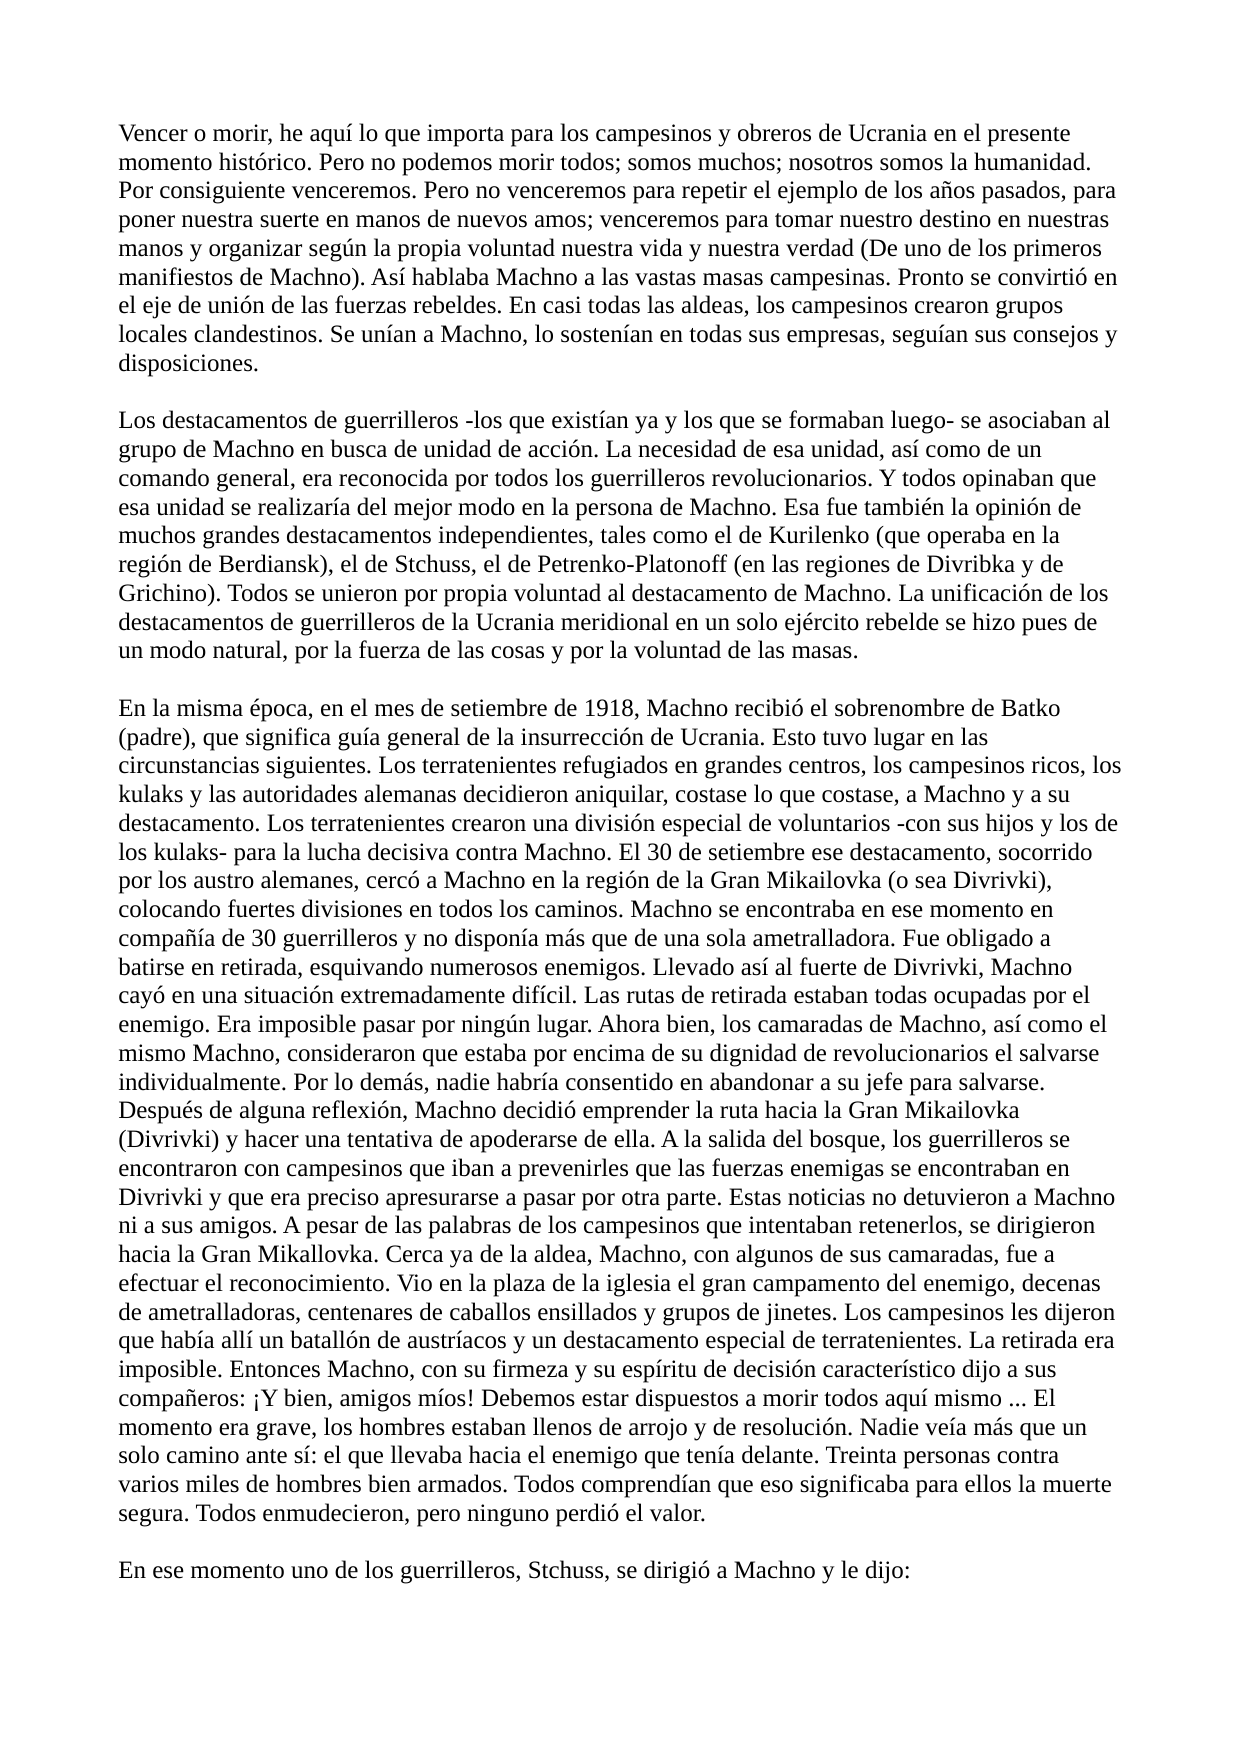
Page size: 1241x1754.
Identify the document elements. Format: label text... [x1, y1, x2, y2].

text En la misma época, en el mes de setiembre de 1918, Machno recibió el sobrenombre de Batko (padre), que significa guía general de la insurrección de Ucrania. Esto tuvo lugar en las circunstancias siguientes. Los terratenientes refugiados en grandes centros, los campesinos ricos, los kulaks y las autoridades alemanas decidieron aniquilar, costase lo que costase, a Machno y a su destacamento. Los terratenientes crearon una división especial de voluntarios -con sus hijos y los de los kulaks- para la lucha decisiva contra Machno. El 30 de setiembre ese destacamento, socorrido por los austro alemanes, cercó a Machno en la región de la Gran Mikailovka (o sea Divrivki), colocando fuertes divisiones en todos los caminos. Machno se encontraba en ese momento en compañía de 30 guerrilleros y no disponía más que de una sola ametralladora. Fue obligado a batirse en retirada, esquivando numerosos enemigos. Llevado así al fuerte de Divrivki, Machno cayó en una situación extremadamente difícil. Las rutas de retirada estaban todas ocupadas por el enemigo. Era imposible pasar por ningún lugar. Ahora bien, los camaradas de Machno, así como el mismo Machno, consideraron que estaba por encima de su dignidad de revolucionarios el salvarse individualmente. Por lo demás, nadie habría consentido en abandonar a su jefe para salvarse. Después de alguna reflexión, Machno decidió emprender la ruta hacia la Gran Mikailovka (Divrivki) y hacer una tentativa de apoderarse de ella. A la salida del bosque, los guerrilleros se encontraron con campesinos que iban a prevenirles que las fuerzas enemigas se encontraban en Divrivki y que era preciso apresurarse a pasar por otra parte. Estas noticias no detuvieron a Machno ni a sus amigos. A pesar de las palabras de los campesinos que intentaban retenerlos, se dirigieron hacia la Gran Mikallovka. Cerca ya de la aldea, Machno, con algunos de sus camaradas, fue a efectuar el reconocimiento. Vio en la plaza de la iglesia el gran campamento del enemigo, decenas de ametralladoras, centenares de caballos ensillados y grupos de jinetes. Los campesinos les dijeron que había allí un batallón de austríacos y un destacamento especial de terratenientes. La retirada era imposible. Entonces Machno, con su firmeza y su espíritu de decisión característico dijo a sus compañeros: ¡Y bien, amigos míos! Debemos estar dispuestos a morir todos aquí mismo ... El momento era grave, los hombres estaban llenos de arrojo y de resolución. Nadie veía más que un solo camino ante sí: el que llevaba hacia el enemigo que tenía delante. Treinta personas contra varios miles de hombres bien armados. Todos comprendían que eso significaba para ellos la muerte segura. Todos enmudecieron, pero ninguno perdió el valor. [118, 693, 1122, 1527]
text Vencer o morir, he aquí lo que importa para los campesinos y obreros de Ucrania en el presente momento histórico. Pero no podemos morir todos; somos muchos; nosotros somos la humanidad. Por consiguiente venceremos. Pero no venceremos para repetir el ejemplo de los años pasados, para poner nuestra suerte en manos de nuevos amos; venceremos para tomar nuestro destino en nuestras manos y organizar según la propia voluntad nuestra vida y nuestra verdad (De uno de los primeros manifiestos de Machno). Así hablaba Machno a las vastas masas campesinas. Pronto se convirtió en el eje de unión de las fuerzas rebeldes. En casi todas las aldeas, los campesinos crearon grupos locales clandestinos. Se unían a Machno, lo sostenían en todas sus empresas, seguían sus consejos y disposiciones. [118, 118, 1122, 377]
text En ese momento uno de los guerrilleros, Stchuss, se dirigió a Machno y le dijo: [118, 1556, 1122, 1584]
text Los destacamentos de guerrilleros -los que existían ya y los que se formaban luego- se asociaban al grupo de Machno en busca de unidad de acción. La necesidad de esa unidad, así como de un comando general, era reconocida por todos los guerrilleros revolucionarios. Y todos opinaban que esa unidad se realizaría del mejor modo en la persona de Machno. Esa fue también la opinión de muchos grandes destacamentos independientes, tales como el de Kurilenko (que operaba en la región de Berdiansk), el de Stchuss, el de Petrenko-Platonoff (en las regiones de Divribka y de Grichino). Todos se unieron por propia voluntad al destacamento de Machno. La unificación de los destacamentos de guerrilleros de la Ucrania meridional en un solo ejército rebelde se hizo pues de un modo natural, por la fuerza de las cosas y por la voluntad de las masas. [118, 406, 1122, 664]
